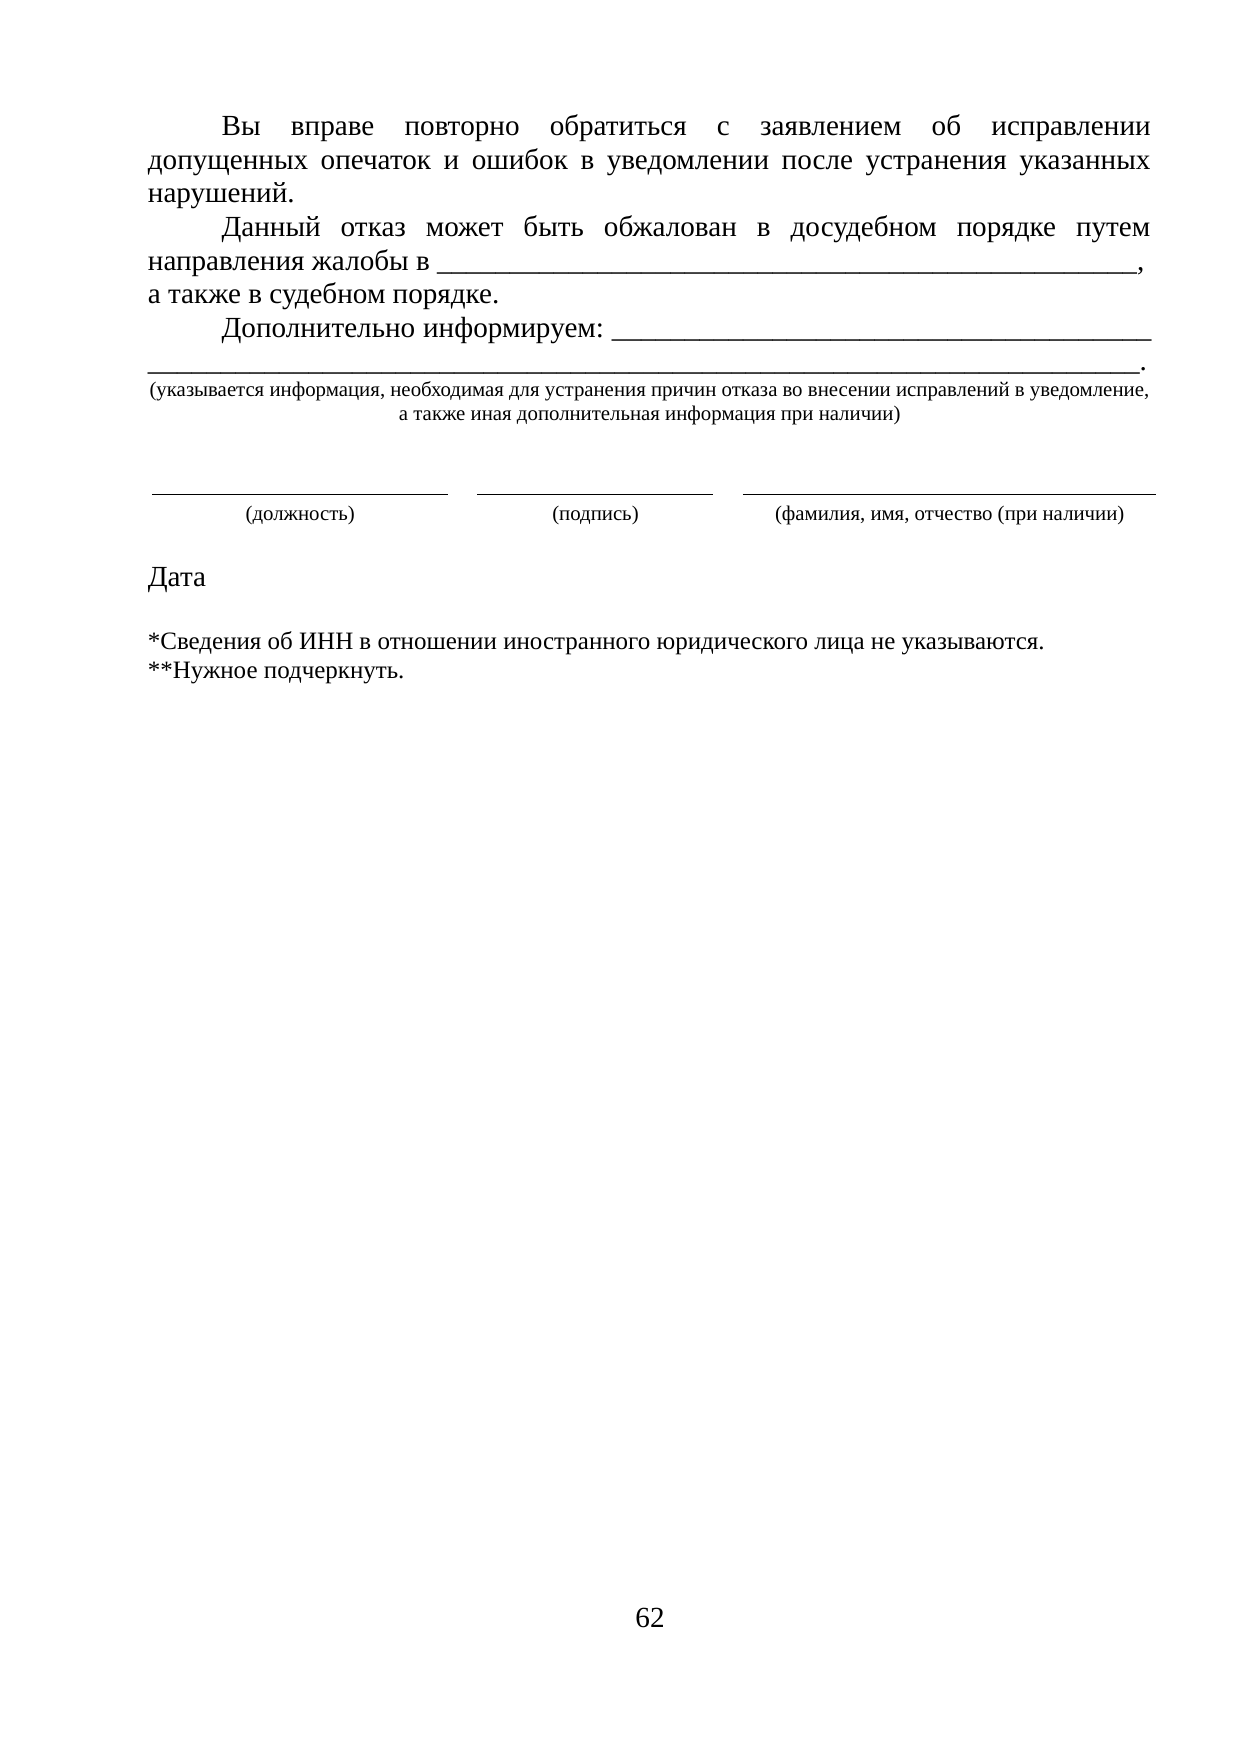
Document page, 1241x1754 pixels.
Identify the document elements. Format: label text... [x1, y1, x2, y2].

table_header [713, 454, 743, 494]
text (указывается информация, необходимая для устранения причин отказа во внесении исправлений в уведомление, а также иная дополнительная информация при наличии) [148, 377, 1152, 425]
table_header [477, 454, 713, 494]
text **Нужное подчеркнуть. [148, 655, 1152, 684]
text *Сведения об ИНН в отношении иностранного юридического лица не указываются. [148, 626, 1152, 655]
text а также в судебном порядке. [148, 276, 1152, 310]
table_cell (должность) [152, 495, 448, 531]
text Вы вправе повторно обратиться с заявлением об исправлении допущенных опечаток и ошибок в уведомлении после устранения указанных нарушений. [148, 108, 1152, 209]
table_cell (подпись) [477, 495, 713, 531]
table_cell [448, 494, 477, 531]
text Дата [148, 559, 1152, 593]
table_header [152, 454, 448, 494]
table_cell (фамилия, имя, отчество (при наличии) [743, 495, 1156, 531]
table_header [448, 454, 477, 494]
table_header [743, 454, 1156, 494]
table_cell [713, 494, 743, 531]
text Дополнительно информируем: _____________________________________ ____________________________________________________________________. [148, 310, 1152, 377]
text Данный отказ может быть обжалован в досудебном порядке путем направления жалобы в ________________________________________________, [148, 209, 1152, 276]
